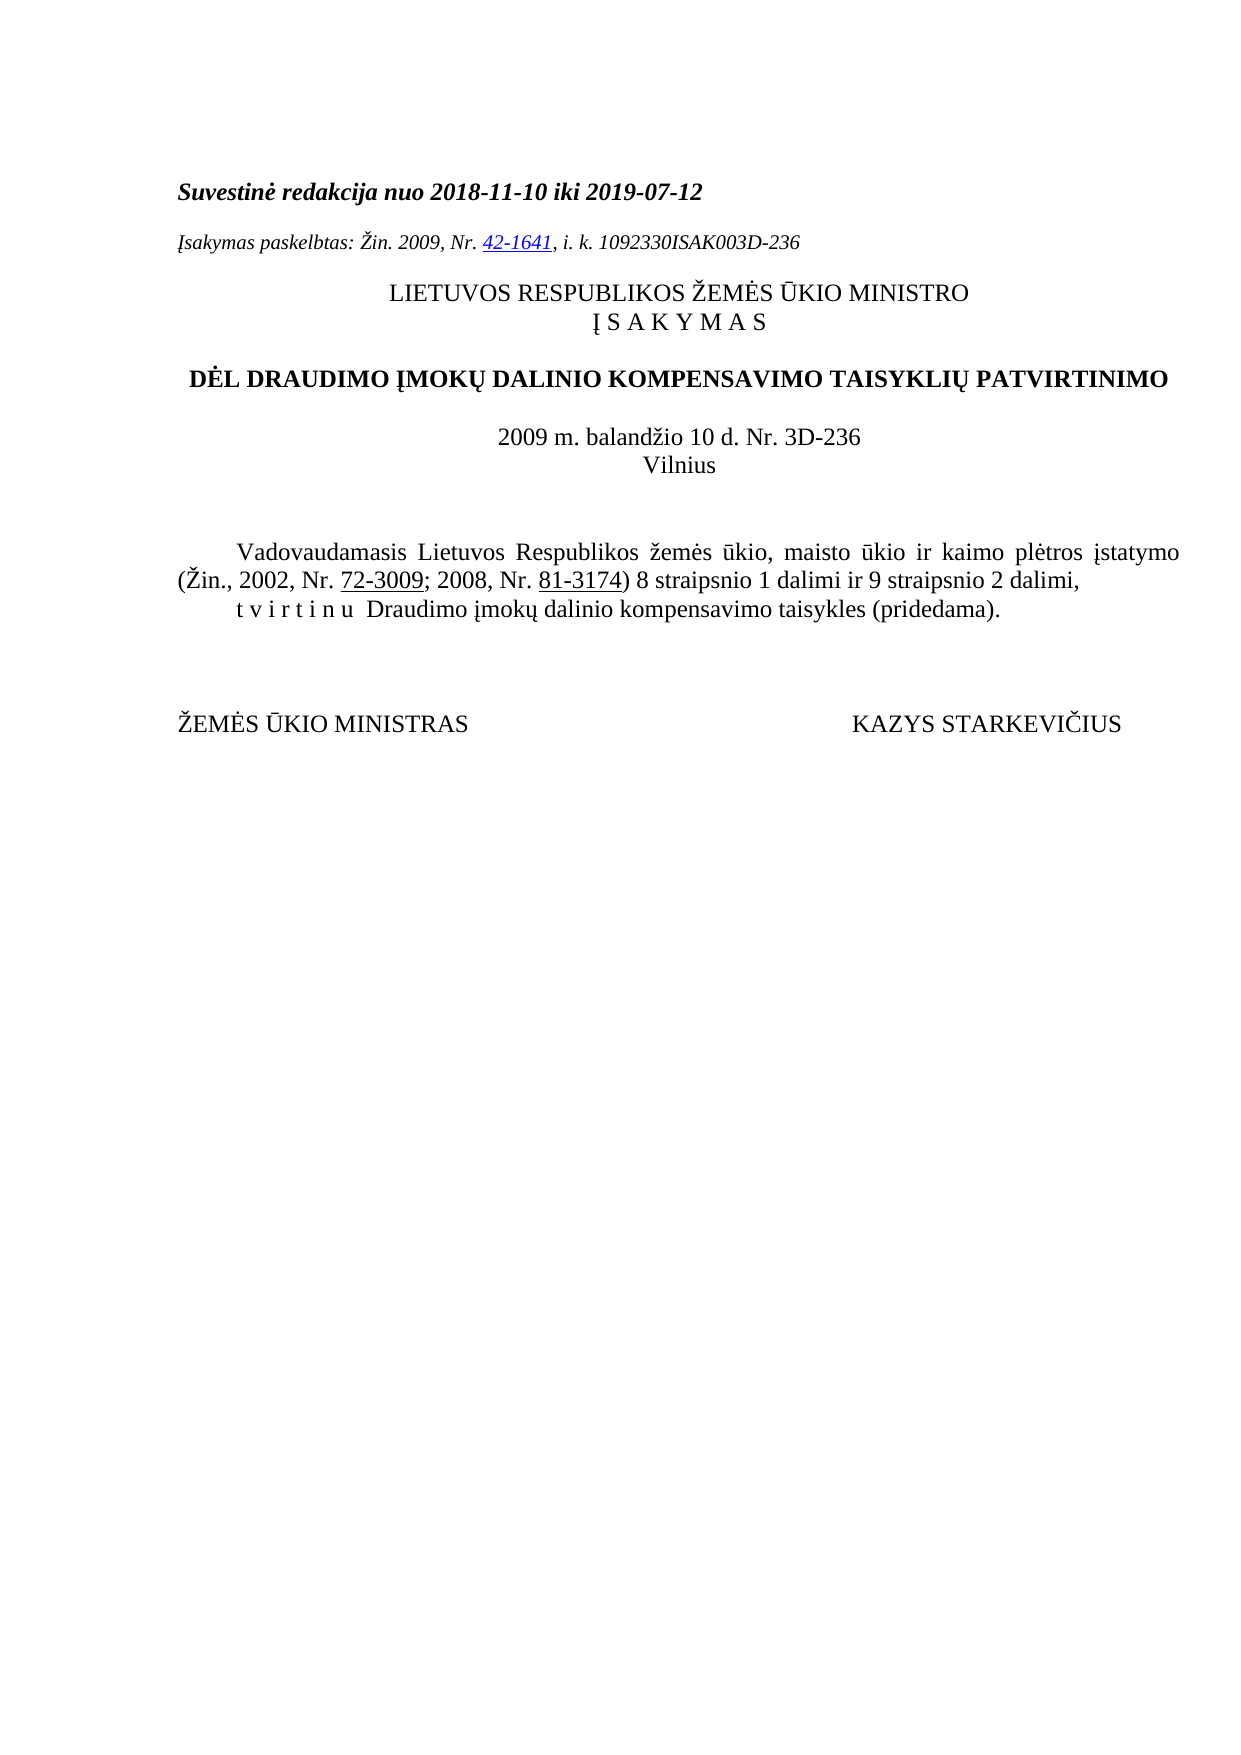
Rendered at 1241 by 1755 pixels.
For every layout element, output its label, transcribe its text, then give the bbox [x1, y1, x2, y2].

text DĖL DRAUDIMO ĮMOKŲ DALINIO KOMPENSAVIMO TAISYKLIŲ PATVIRTINIMO [177, 364, 1181, 393]
text Suvestinė redakcija nuo 2018-11-10 iki 2019-07-12 [177, 177, 1181, 206]
text tvirtinu Draudimo įmokų dalinio kompensavimo taisykles (pridedama). [177, 594, 1181, 623]
text 2009 m. balandžio 10 d. Nr. 3D-236 [177, 422, 1181, 451]
text LIETUVOS RESPUBLIKOS ŽEMĖS ŪKIO MINISTRO [177, 278, 1181, 307]
text Vilnius [177, 451, 1181, 479]
text Įsakymas paskelbtas: Žin. 2009, Nr. 42-1641, i. k. 1092330ISAK003D-236 [177, 230, 1181, 254]
text ĮSAKYMAS [177, 307, 1181, 336]
text Vadovaudamasis Lietuvos Respublikos žemės ūkio, maisto ūkio ir kaimo plėtros įstatymo (Žin., 2002, Nr. 72-3009; 2008, Nr. 81-3174) 8 straipsnio 1 dalimi ir 9 straipsnio 2 dalimi, [177, 537, 1181, 594]
text ŽEMĖS ŪKIO MINISTRAS KAZYS STARKEVIČIUS [177, 709, 1181, 738]
